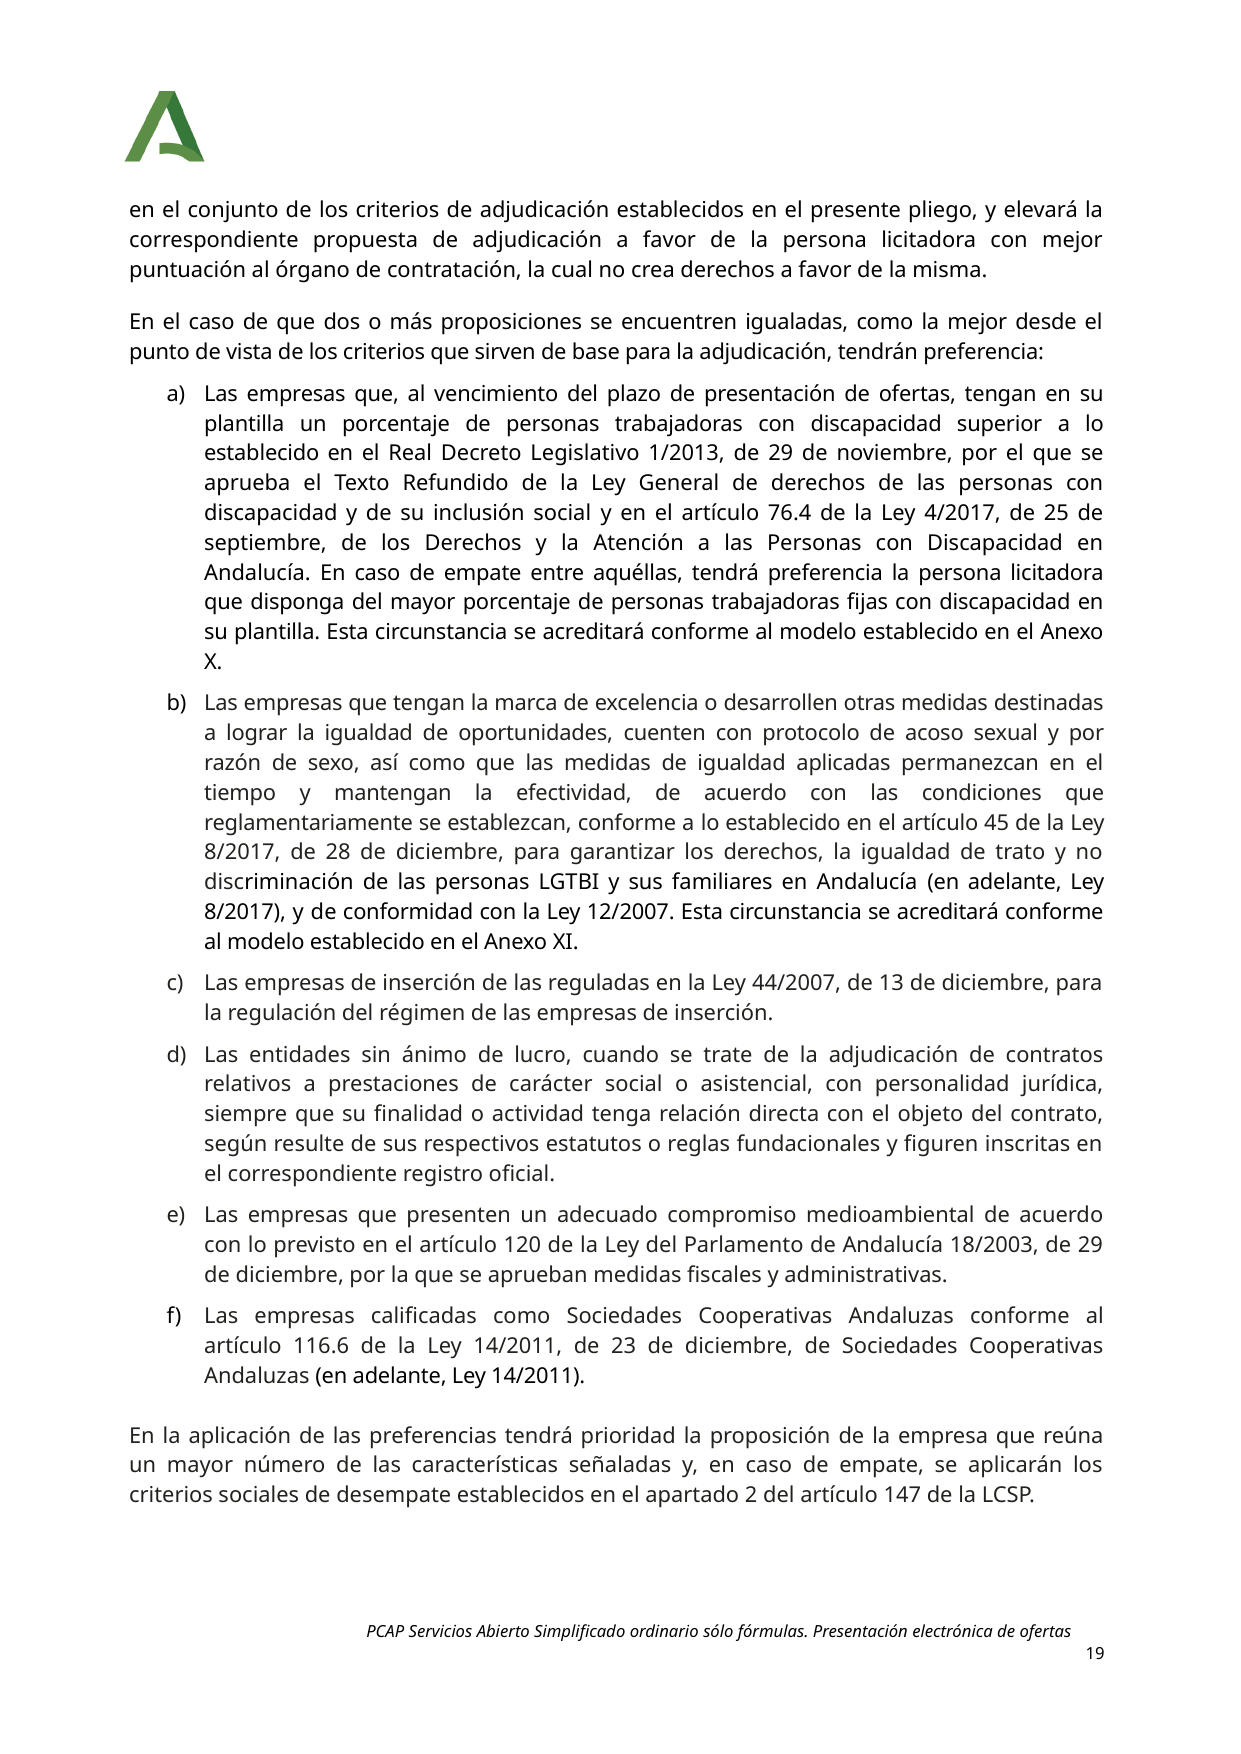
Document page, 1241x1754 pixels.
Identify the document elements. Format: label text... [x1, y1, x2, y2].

text En la aplicación de las preferencias tendrá prioridad la proposición de la empresa que reúna un mayor número de las características señaladas y, en caso de empate, se aplicarán los criterios sociales de desempate establecidos en el apartado 2 del artículo 147 de la LCSP. [129, 1420, 1104, 1509]
text en el conjunto de los criterios de adjudicación establecidos en el presente pliego, y elevará la correspondiente propuesta de adjudicación a favor de la persona licitadora con mejor puntuación al órgano de contratación, la cual no crea derechos a favor de la misma. [129, 194, 1104, 284]
picture [120, 86, 209, 166]
list Las empresas que, al vencimiento del plazo de presentación de ofertas, tengan en su plantilla un porcentaje de personas trabajadoras con discapacidad superior a lo establecido en el Real Decreto Legislativo 1/2013, de 29 de noviembre, por el que se aprueba el Texto Refundido de la Ley General de derechos de las personas con discapacidad y de su inclusión social y en el artículo 76.4 de la Ley 4/2017, de 25 de septiembre, de los Derechos y la Atención a las Personas con Discapacidad en Andalucía. En caso de empate entre aquéllas, tendrá preferencia la persona licitadora que disponga del mayor porcentaje de personas trabajadoras fijas con discapacidad en su plantilla. Esta circunstancia se acreditará conforme al modelo establecido en el Anexo X. [166, 378, 1104, 676]
list Las empresas que presenten un adecuado compromiso medioambiental de acuerdo con lo previsto en el artículo 120 de la Ley del Parlamento de Andalucía 18/2003, de 29 de diciembre, por la que se aprueban medidas fiscales y administrativas. [166, 1199, 1104, 1289]
list Las entidades sin ánimo de lucro, cuando se trate de la adjudicación de contratos relativos a prestaciones de carácter social o asistencial, con personalidad jurídica, siempre que su finalidad o actividad tenga relación directa con el objeto del contrato, según resulte de sus respectivos estatutos o reglas fundacionales y figuren inscritas en el correspondiente registro oficial. [166, 1039, 1104, 1188]
list Las empresas de inserción de las reguladas en la Ley 44/2007, de 13 de diciembre, para la regulación del régimen de las empresas de inserción. [166, 967, 1104, 1027]
list Las empresas calificadas como Sociedades Cooperativas Andaluzas conforme al artículo 116.6 de la Ley 14/2011, de 23 de diciembre, de Sociedades Cooperativas Andaluzas (en adelante, Ley 14/2011). [166, 1301, 1104, 1390]
text En el caso de que dos o más proposiciones se encuentren igualadas, como la mejor desde el punto de vista de los criterios que sirven de base para la adjudicación, tendrán preferencia: [129, 306, 1104, 366]
list Las empresas que tengan la marca de excelencia o desarrollen otras medidas destinadas a lograr la igualdad de oportunidades, cuenten con protocolo de acoso sexual y por razón de sexo, así como que las medidas de igualdad aplicadas permanezcan en el tiempo y mantengan la efectividad, de acuerdo con las condiciones que reglamentariamente se establezcan, conforme a lo establecido en el artículo 45 de la Ley 8/2017, de 28 de diciembre, para garantizar los derechos, la igualdad de trato y no discriminación de las personas LGTBI y sus familiares en Andalucía (en adelante, Ley 8/2017), y de conformidad con la Ley 12/2007. Esta circunstancia se acreditará conforme al modelo establecido en el Anexo XI. [166, 687, 1104, 956]
